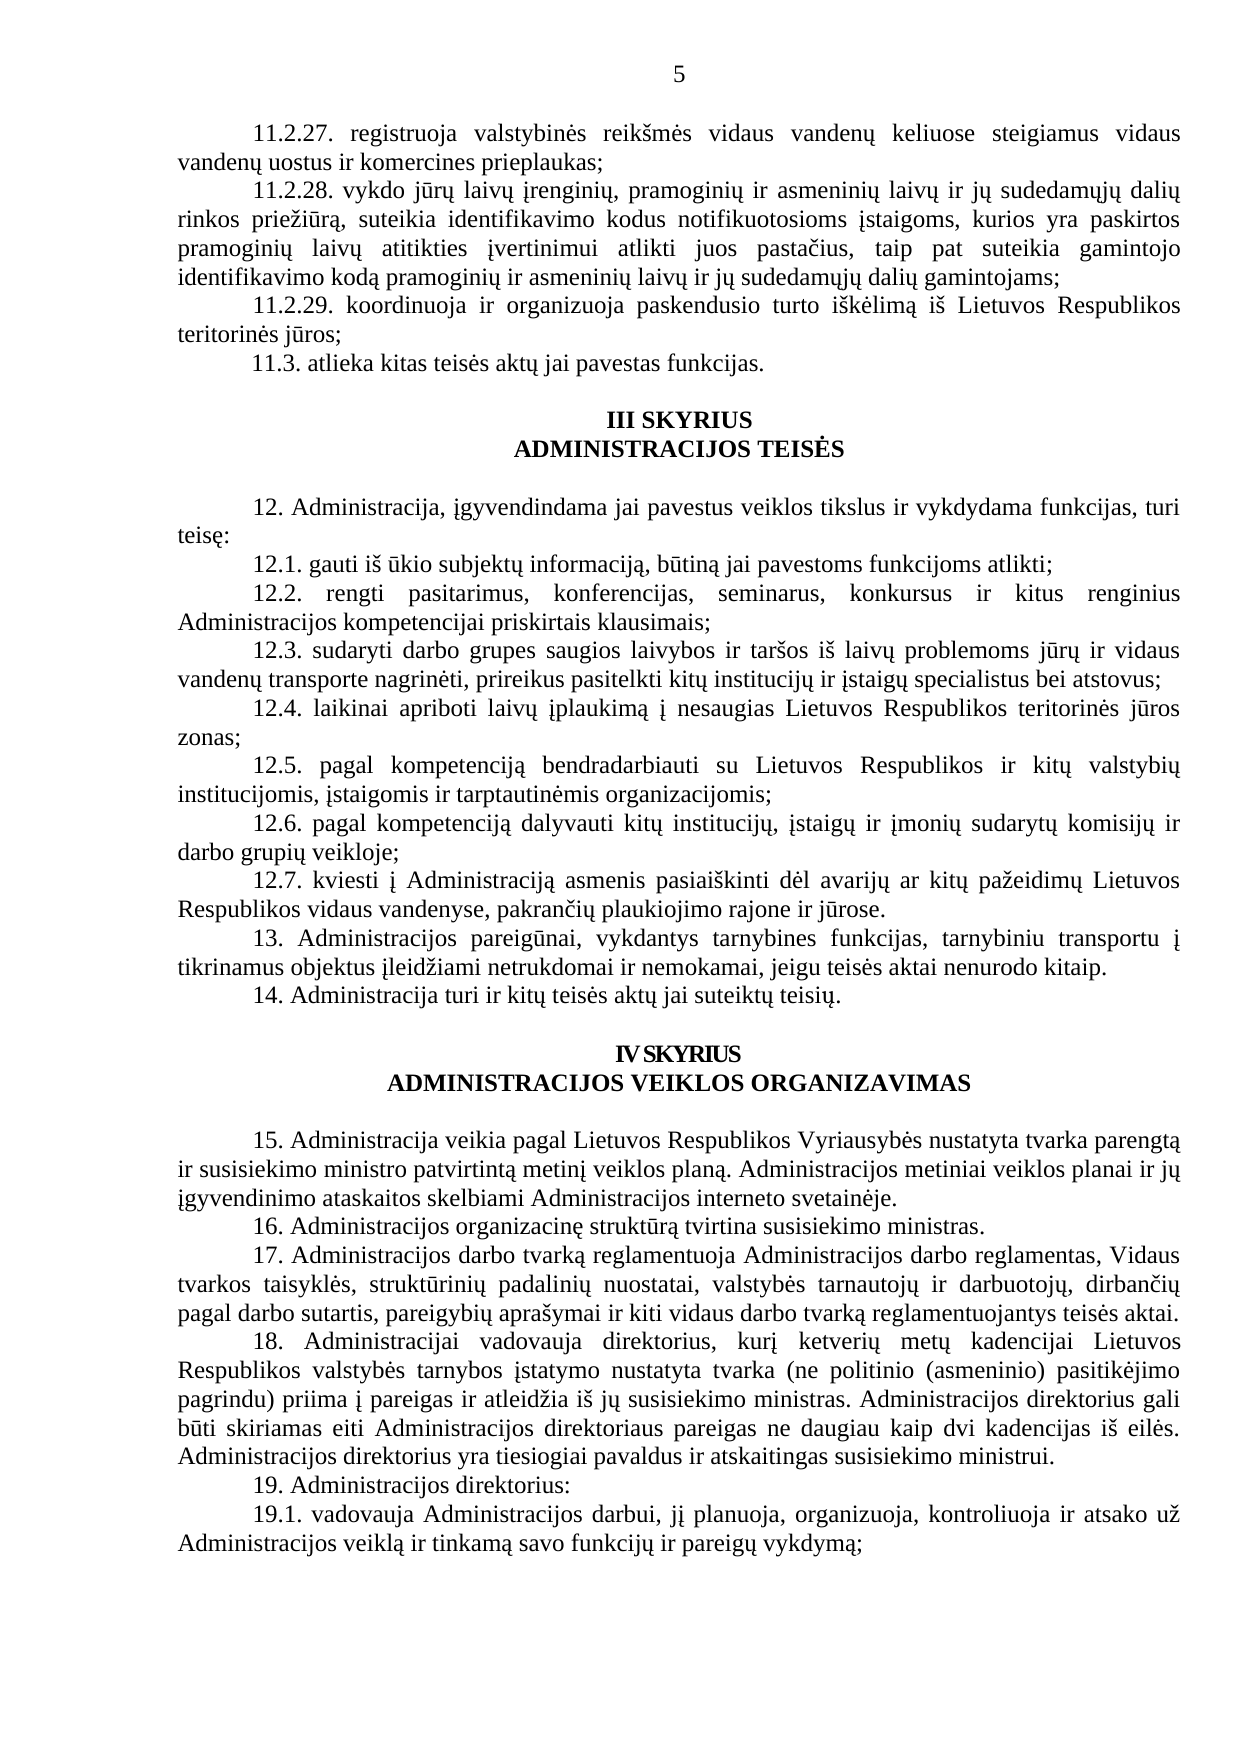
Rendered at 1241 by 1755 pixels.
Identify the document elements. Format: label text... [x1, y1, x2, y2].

text 19.1. vadovauja Administracijos darbui, jį planuoja, organizuoja, kontroliuoja ir atsako už Administracijos veiklą ir tinkamą savo funkcijų ir pareigų vykdymą; [177, 1499, 1181, 1556]
text 11.3. atlieka kitas teisės aktų jai pavestas funkcijas. [177, 348, 1181, 377]
text 14. Administracija turi ir kitų teisės aktų jai suteiktų teisių. [177, 981, 1181, 1010]
text 12.2. rengti pasitarimus, konferencijas, seminarus, konkursus ir kitus renginius Administracijos kompetencijai priskirtais klausimais; [177, 578, 1181, 636]
text 12.1. gauti iš ūkio subjektų informaciją, būtiną jai pavestoms funkcijoms atlikti; [177, 549, 1181, 578]
text 11.2.28. vykdo jūrų laivų įrenginių, pramoginių ir asmeninių laivų ir jų sudedamųjų dalių rinkos priežiūrą, suteikia identifikavimo kodus notifikuotosioms įstaigoms, kurios yra paskirtos pramoginių laivų atitikties įvertinimui atlikti juos pastačius, taip pat suteikia gamintojo identifikavimo kodą pramoginių ir asmeninių laivų ir jų sudedamųjų dalių gamintojams; [177, 176, 1181, 291]
text 12.6. pagal kompetenciją dalyvauti kitų institucijų, įstaigų ir įmonių sudarytų komisijų ir darbo grupių veikloje; [177, 808, 1181, 866]
text III SKYRIUS [177, 406, 1181, 434]
text IV SKYRIUS [177, 1039, 1181, 1068]
text 11.2.29. koordinuoja ir organizuoja paskendusio turto iškėlimą iš Lietuvos Respublikos teritorinės jūros; [177, 291, 1181, 348]
text 13. Administracijos pareigūnai, vykdantys tarnybines funkcijas, tarnybiniu transportu į tikrinamus objektus įleidžiami netrukdomai ir nemokamai, jeigu teisės aktai nenurodo kitaip. [177, 923, 1181, 981]
text ADMINISTRACIJOS TEISĖS [177, 434, 1181, 463]
text 12. Administracija, įgyvendindama jai pavestus veiklos tikslus ir vykdydama funkcijas, turi teisę: [177, 492, 1181, 549]
text 16. Administracijos organizacinę struktūrą tvirtina susisiekimo ministras. [177, 1211, 1181, 1240]
text 12.5. pagal kompetenciją bendradarbiauti su Lietuvos Respublikos ir kitų valstybių institucijomis, įstaigomis ir tarptautinėmis organizacijomis; [177, 751, 1181, 808]
text 18. Administracijai vadovauja direktorius, kurį ketverių metų kadencijai Lietuvos Respublikos valstybės tarnybos įstatymo nustatyta tvarka (ne politinio (asmeninio) pasitikėjimo pagrindu) priima į pareigas ir atleidžia iš jų susisiekimo ministras. Administracijos direktorius gali būti skiriamas eiti Administracijos direktoriaus pareigas ne daugiau kaip dvi kadencijas iš eilės. Administracijos direktorius yra tiesiogiai pavaldus ir atskaitingas susisiekimo ministrui. [177, 1326, 1181, 1470]
text 11.2.27. registruoja valstybinės reikšmės vidaus vandenų keliuose steigiamus vidaus vandenų uostus ir komercines prieplaukas; [177, 118, 1181, 176]
text 17. Administracijos darbo tvarką reglamentuoja Administracijos darbo reglamentas, Vidaus tvarkos taisyklės, struktūrinių padalinių nuostatai, valstybės tarnautojų ir darbuotojų, dirbančių pagal darbo sutartis, pareigybių aprašymai ir kiti vidaus darbo tvarką reglamentuojantys teisės aktai. [177, 1240, 1181, 1326]
text ADMINISTRACIJOS VEIKLOS ORGANIZAVIMAS [177, 1068, 1181, 1096]
text 12.4. laikinai apriboti laivų įplaukimą į nesaugias Lietuvos Respublikos teritorinės jūros zonas; [177, 693, 1181, 751]
text 12.7. kviesti į Administraciją asmenis pasiaiškinti dėl avarijų ar kitų pažeidimų Lietuvos Respublikos vidaus vandenyse, pakrančių plaukiojimo rajone ir jūrose. [177, 866, 1181, 923]
text 19. Administracijos direktorius: [177, 1470, 1181, 1499]
text 12.3. sudaryti darbo grupes saugios laivybos ir taršos iš laivų problemoms jūrų ir vidaus vandenų transporte nagrinėti, prireikus pasitelkti kitų institucijų ir įstaigų specialistus bei atstovus; [177, 636, 1181, 693]
text 15. Administracija veikia pagal Lietuvos Respublikos Vyriausybės nustatyta tvarka parengtą ir susisiekimo ministro patvirtintą metinį veiklos planą. Administracijos metiniai veiklos planai ir jų įgyvendinimo ataskaitos skelbiami Administracijos interneto svetainėje. [177, 1125, 1181, 1211]
